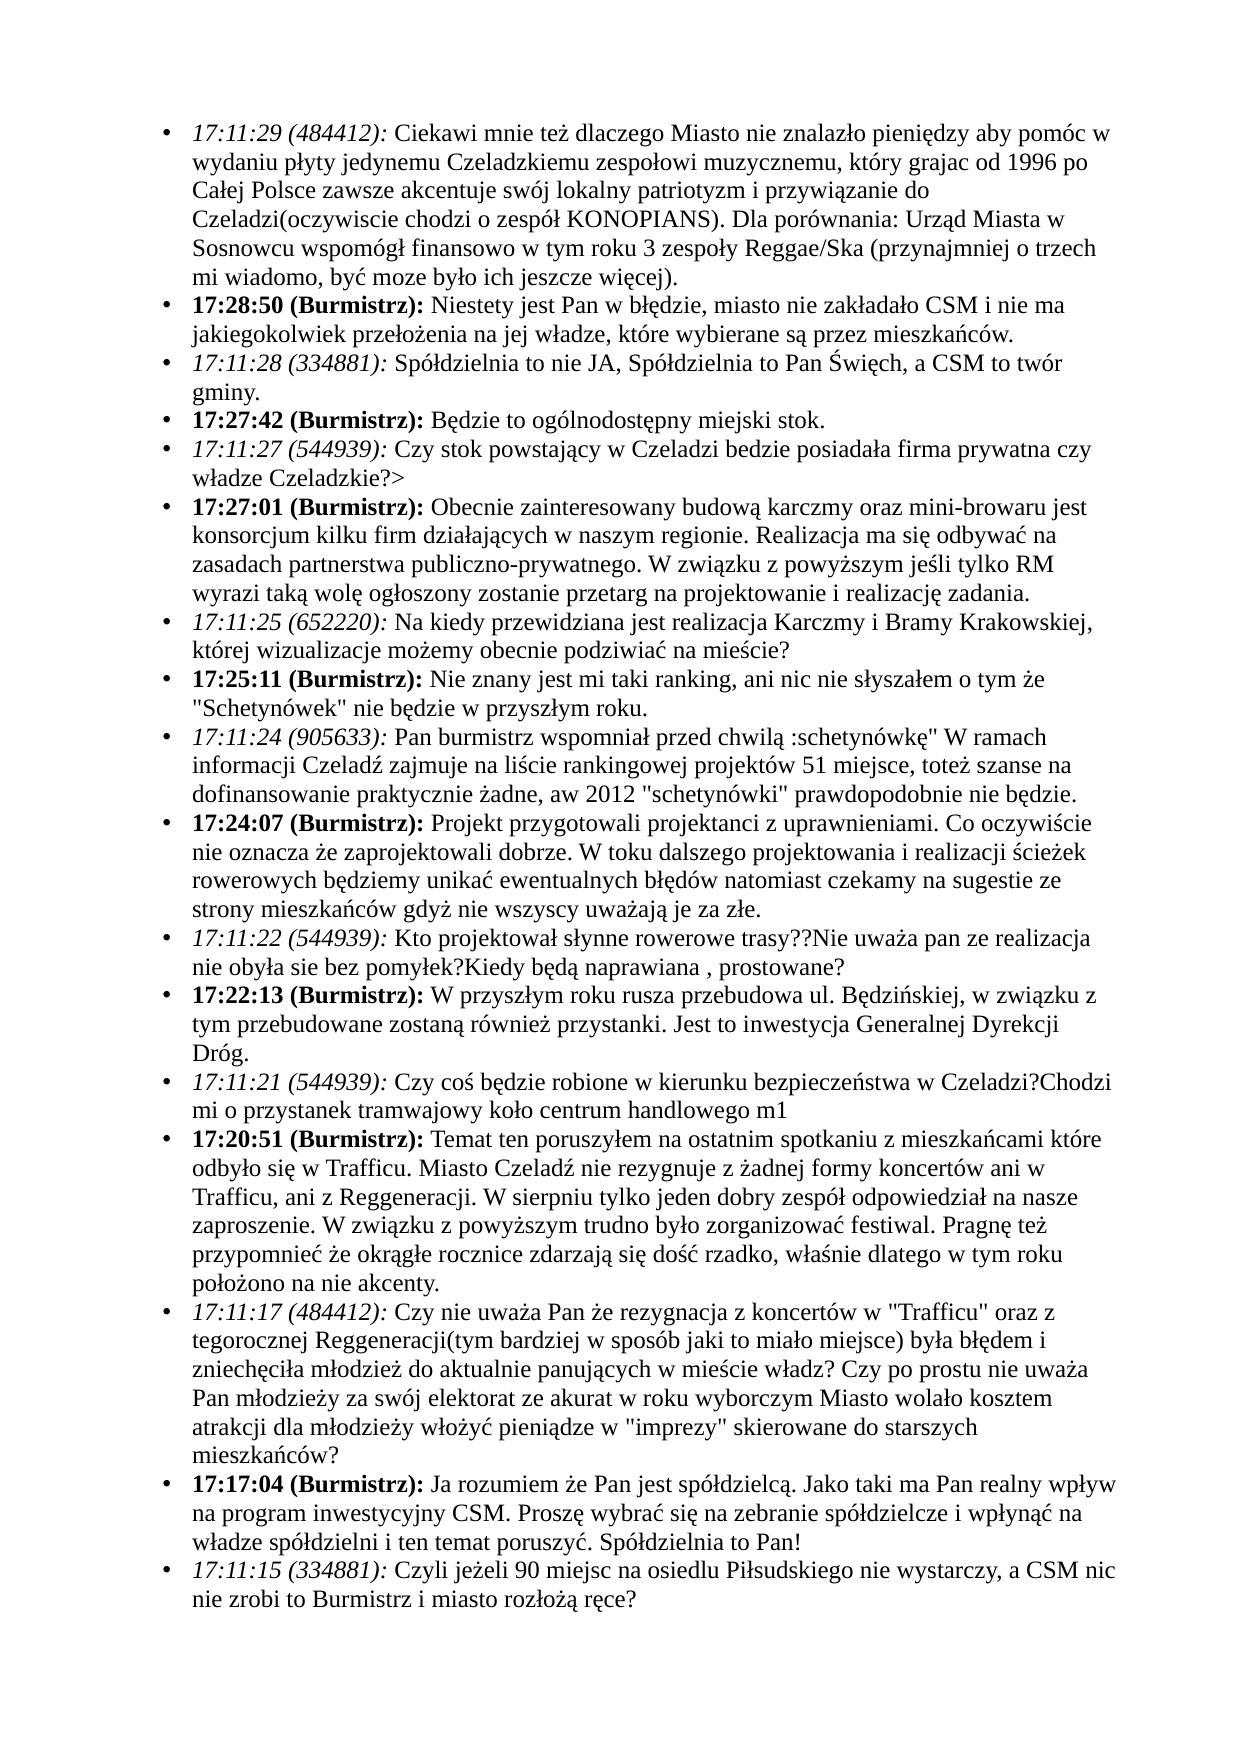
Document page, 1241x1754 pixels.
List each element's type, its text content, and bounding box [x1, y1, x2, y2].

list 17:11:29 (484412): Ciekawi mnie też dlaczego Miasto nie znalazło pieniędzy aby pomóc w wydaniu płyty jedynemu Czeladzkiemu zespołowi muzycznemu, który grajac od 1996 po Całej Polsce zawsze akcentuje swój lokalny patriotyzm i przywiązanie do Czeladzi(oczywiscie chodzi o zespół KONOPIANS). Dla porównania: Urząd Miasta w Sosnowcu wspomógł finansowo w tym roku 3 zespoły Reggae/Ska (przynajmniej o trzech mi wiadomo, być moze było ich jeszcze więcej). [162, 118, 1122, 291]
list 17:27:01 (Burmistrz): Obecnie zainteresowany budową karczmy oraz mini-browaru jest konsorcjum kilku firm działających w naszym regionie. Realizacja ma się odbywać na zasadach partnerstwa publiczno-prywatnego. W związku z powyższym jeśli tylko RM wyrazi taką wolę ogłoszony zostanie przetarg na projektowanie i realizację zadania. [162, 492, 1122, 607]
list 17:11:24 (905633): Pan burmistrz wspomniał przed chwilą :schetynówkę" W ramach informacji Czeladź zajmuje na liście rankingowej projektów 51 miejsce, toteż szanse na dofinansowanie praktycznie żadne, aw 2012 "schetynówki" prawdopodobnie nie będzie. [162, 722, 1122, 808]
list 17:11:22 (544939): Kto projektował słynne rowerowe trasy??Nie uważa pan ze realizacja nie obyła sie bez pomyłek?Kiedy będą naprawiana , prostowane? [162, 923, 1122, 981]
list 17:20:51 (Burmistrz): Temat ten poruszyłem na ostatnim spotkaniu z mieszkańcami które odbyło się w Trafficu. Miasto Czeladź nie rezygnuje z żadnej formy koncertów ani w Trafficu, ani z Reggeneracji. W sierpniu tylko jeden dobry zespół odpowiedział na nasze zaproszenie. W związku z powyższym trudno było zorganizować festiwal. Pragnę też przypomnieć że okrągłe rocznice zdarzają się dość rzadko, właśnie dlatego w tym roku położono na nie akcenty. [162, 1124, 1122, 1297]
list 17:17:04 (Burmistrz): Ja rozumiem że Pan jest spółdzielcą. Jako taki ma Pan realny wpływ na program inwestycyjny CSM. Proszę wybrać się na zebranie spółdzielcze i wpłynąć na władze spółdzielni i ten temat poruszyć. Spółdzielnia to Pan! [162, 1469, 1122, 1556]
list 17:11:21 (544939): Czy coś będzie robione w kierunku bezpieczeństwa w Czeladzi?Chodzi mi o przystanek tramwajowy koło centrum handlowego m1 [162, 1067, 1122, 1124]
list 17:24:07 (Burmistrz): Projekt przygotowali projektanci z uprawnieniami. Co oczywiście nie oznacza że zaprojektowali dobrze. W toku dalszego projektowania i realizacji ścieżek rowerowych będziemy unikać ewentualnych błędów natomiast czekamy na sugestie ze strony mieszkańców gdyż nie wszyscy uważają je za złe. [162, 808, 1122, 923]
list 17:25:11 (Burmistrz): Nie znany jest mi taki ranking, ani nic nie słyszałem o tym że "Schetynówek" nie będzie w przyszłym roku. [162, 664, 1122, 722]
list 17:22:13 (Burmistrz): W przyszłym roku rusza przebudowa ul. Będzińskiej, w związku z tym przebudowane zostaną również przystanki. Jest to inwestycja Generalnej Dyrekcji Dróg. [162, 981, 1122, 1067]
list 17:11:15 (334881): Czyli jeżeli 90 miejsc na osiedlu Piłsudskiego nie wystarczy, a CSM nic nie zrobi to Burmistrz i miasto rozłożą ręce? [162, 1556, 1122, 1613]
list 17:27:42 (Burmistrz): Będzie to ogólnodostępny miejski stok. [162, 406, 1122, 434]
list 17:11:27 (544939): Czy stok powstający w Czeladzi bedzie posiadała firma prywatna czy władze Czeladzkie?> [162, 434, 1122, 492]
list 17:11:17 (484412): Czy nie uważa Pan że rezygnacja z koncertów w "Trafficu" oraz z tegorocznej Reggeneracji(tym bardziej w sposób jaki to miało miejsce) była błędem i zniechęciła młodzież do aktualnie panujących w mieście władz? Czy po prostu nie uważa Pan młodzieży za swój elektorat ze akurat w roku wyborczym Miasto wolało kosztem atrakcji dla młodzieży włożyć pieniądze w "imprezy" skierowane do starszych mieszkańców? [162, 1297, 1122, 1469]
list 17:28:50 (Burmistrz): Niestety jest Pan w błędzie, miasto nie zakładało CSM i nie ma jakiegokolwiek przełożenia na jej władze, które wybierane są przez mieszkańców. [162, 291, 1122, 348]
list 17:11:25 (652220): Na kiedy przewidziana jest realizacja Karczmy i Bramy Krakowskiej, której wizualizacje możemy obecnie podziwiać na mieście? [162, 607, 1122, 664]
list 17:11:28 (334881): Spółdzielnia to nie JA, Spółdzielnia to Pan Święch, a CSM to twór gminy. [162, 348, 1122, 406]
